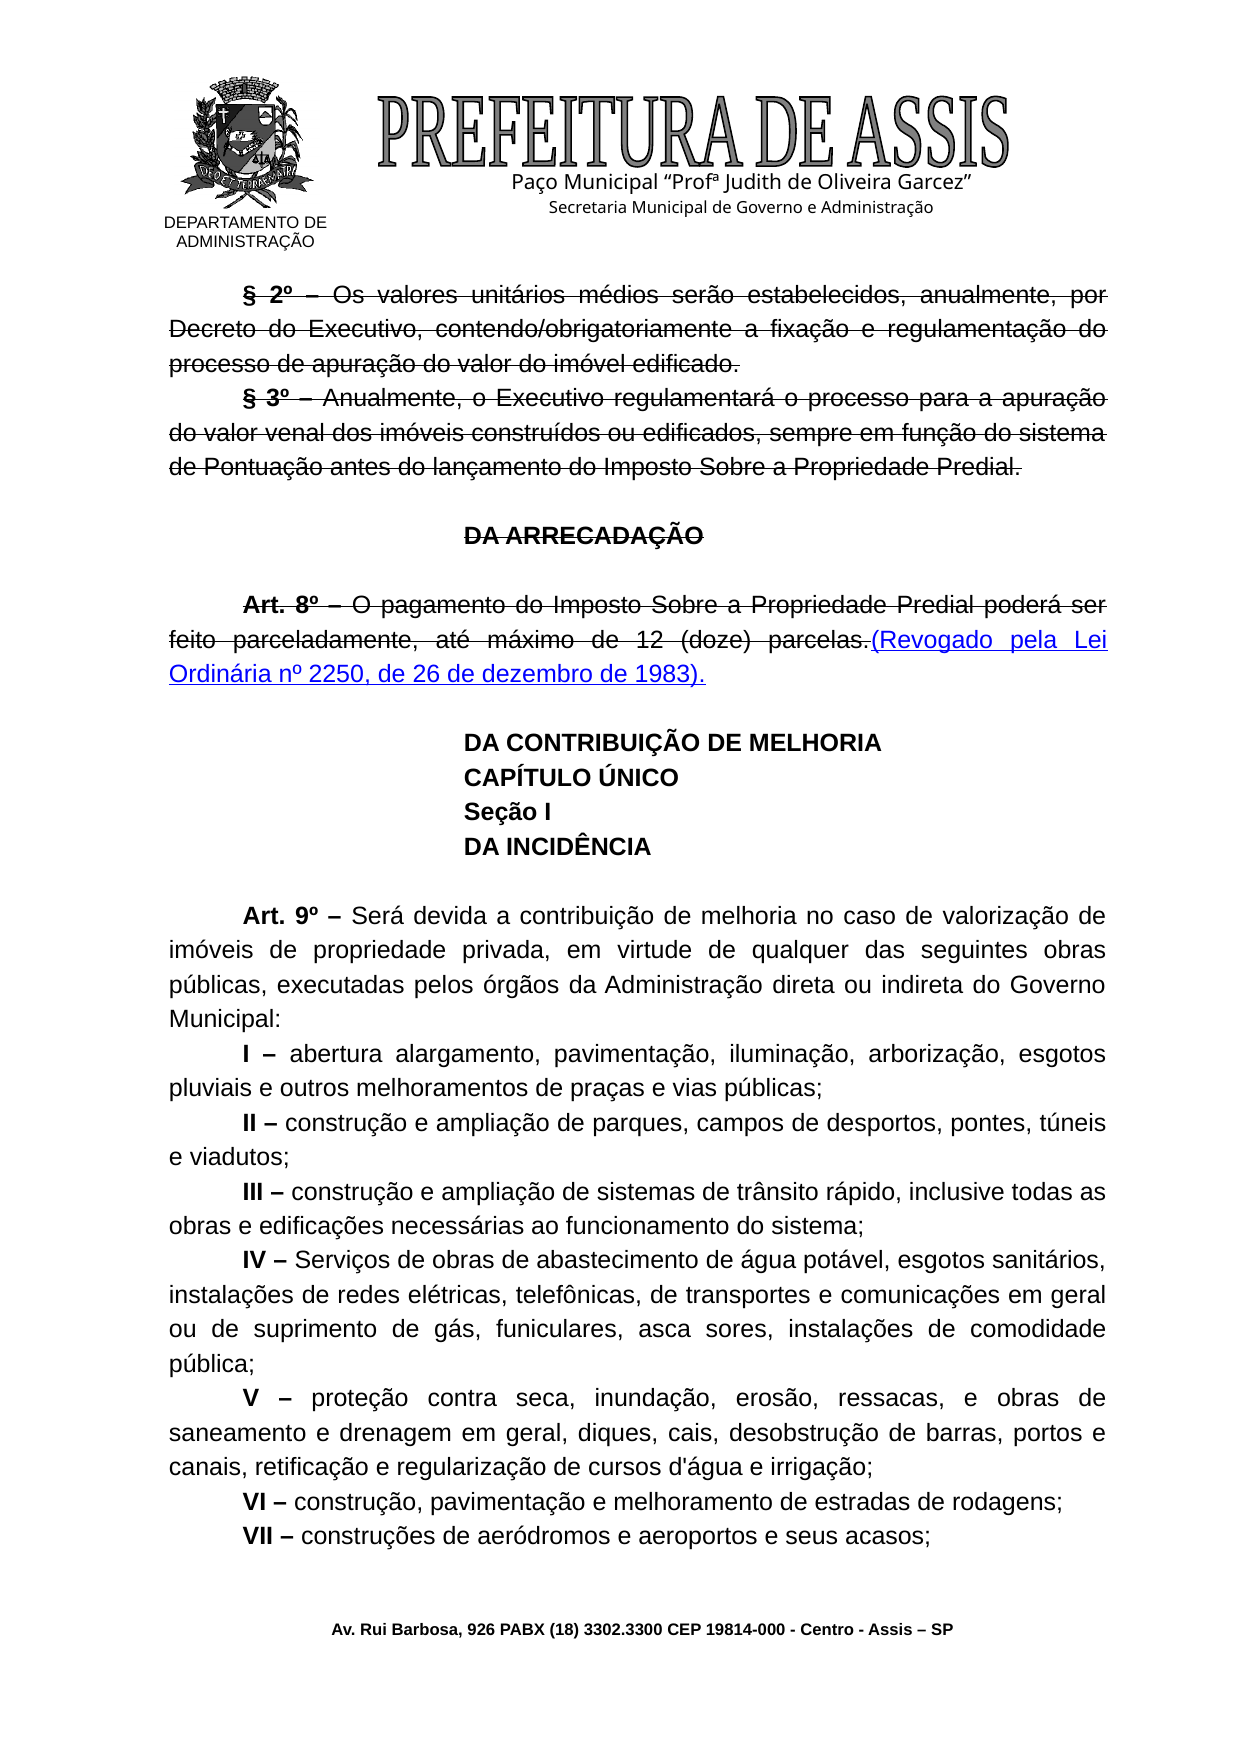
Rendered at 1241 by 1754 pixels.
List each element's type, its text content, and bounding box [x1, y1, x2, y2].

text DA CONTRIBUIÇÃO DE MELHORIA [169, 728, 1107, 757]
text II – construção e ampliação de parques, campos de desportos, pontes, túneis e viadutos; [169, 1107, 1107, 1171]
text VII – construções de aeródromos e aeroportos e seus acasos; [169, 1521, 1107, 1550]
text Art. 9º – Será devida a contribuição de melhoria no caso de valorização de imóveis de propriedade privada, em virtude de qualquer das seguintes obras públicas, executadas pelos órgãos da Administração direta ou indireta do Governo Municipal: [169, 901, 1107, 1033]
text § 3º – Anualmente, o Executivo regulamentará o processo para a apuração do valor venal dos imóveis construídos ou edificados, sempre em função do sistema de Pontuação antes do lançamento do Imposto Sobre a Propriedade Predial. [169, 383, 1107, 434]
text I – abertura alargamento, pavimentação, iluminação, arborização, esgotos pluviais e outros melhoramentos de praças e vias públicas; [169, 1038, 1107, 1102]
text VI – construção, pavimentação e melhoramento de estradas de rodagens; [169, 1487, 1107, 1516]
text § 3º – Anualmente, o Executivo regulamentará o processo para a apuração do valor venal dos imóveis construídos ou edificados, sempre em função do sistema de Pontuação antes do lançamento do Imposto Sobre a Propriedade Predial. [169, 435, 1107, 481]
text Art. 8º – O pagamento do Imposto Sobre a Propriedade Predial poderá ser feito parceladamente, até máximo de 12 (doze) parcelas.(Revogado pela Lei Ordinária nº 2250, de 26 de dezembro de 1983). [169, 590, 1107, 688]
text § 2º – Os valores unitários médios serão estabelecidos, anualmente, por Decreto do Executivo, contendo/obrigatoriamente a fixação e regulamentação do processo de apuração do valor do imóvel edificado. [169, 331, 1107, 378]
text IV – Serviços de obras de abastecimento de água potável, esgotos sanitários, instalações de redes elétricas, telefônicas, de transportes e comunicações em geral ou de suprimento de gás, funiculares, asca sores, instalações de comodidade pública; [169, 1245, 1107, 1378]
text Seção I [169, 797, 1107, 826]
text DA INCIDÊNCIA [169, 832, 1107, 860]
text V – proteção contra seca, inundação, erosão, ressacas, e obras de saneamento e drenagem em geral, diques, cais, desobstrução de barras, portos e canais, retificação e regularização de cursos d'água e irrigação; [169, 1383, 1107, 1481]
text DA ARRECADAÇÃO [169, 521, 1107, 550]
text § 2º – Os valores unitários médios serão estabelecidos, anualmente, por Decreto do Executivo, contendo/obrigatoriamente a fixação e regulamentação do processo de apuração do valor do imóvel edificado. [169, 280, 1107, 330]
text CAPÍTULO ÚNICO [169, 763, 1107, 791]
text III – construção e ampliação de sistemas de trânsito rápido, inclusive todas as obras e edificações necessárias ao funcionamento do sistema; [169, 1176, 1107, 1240]
